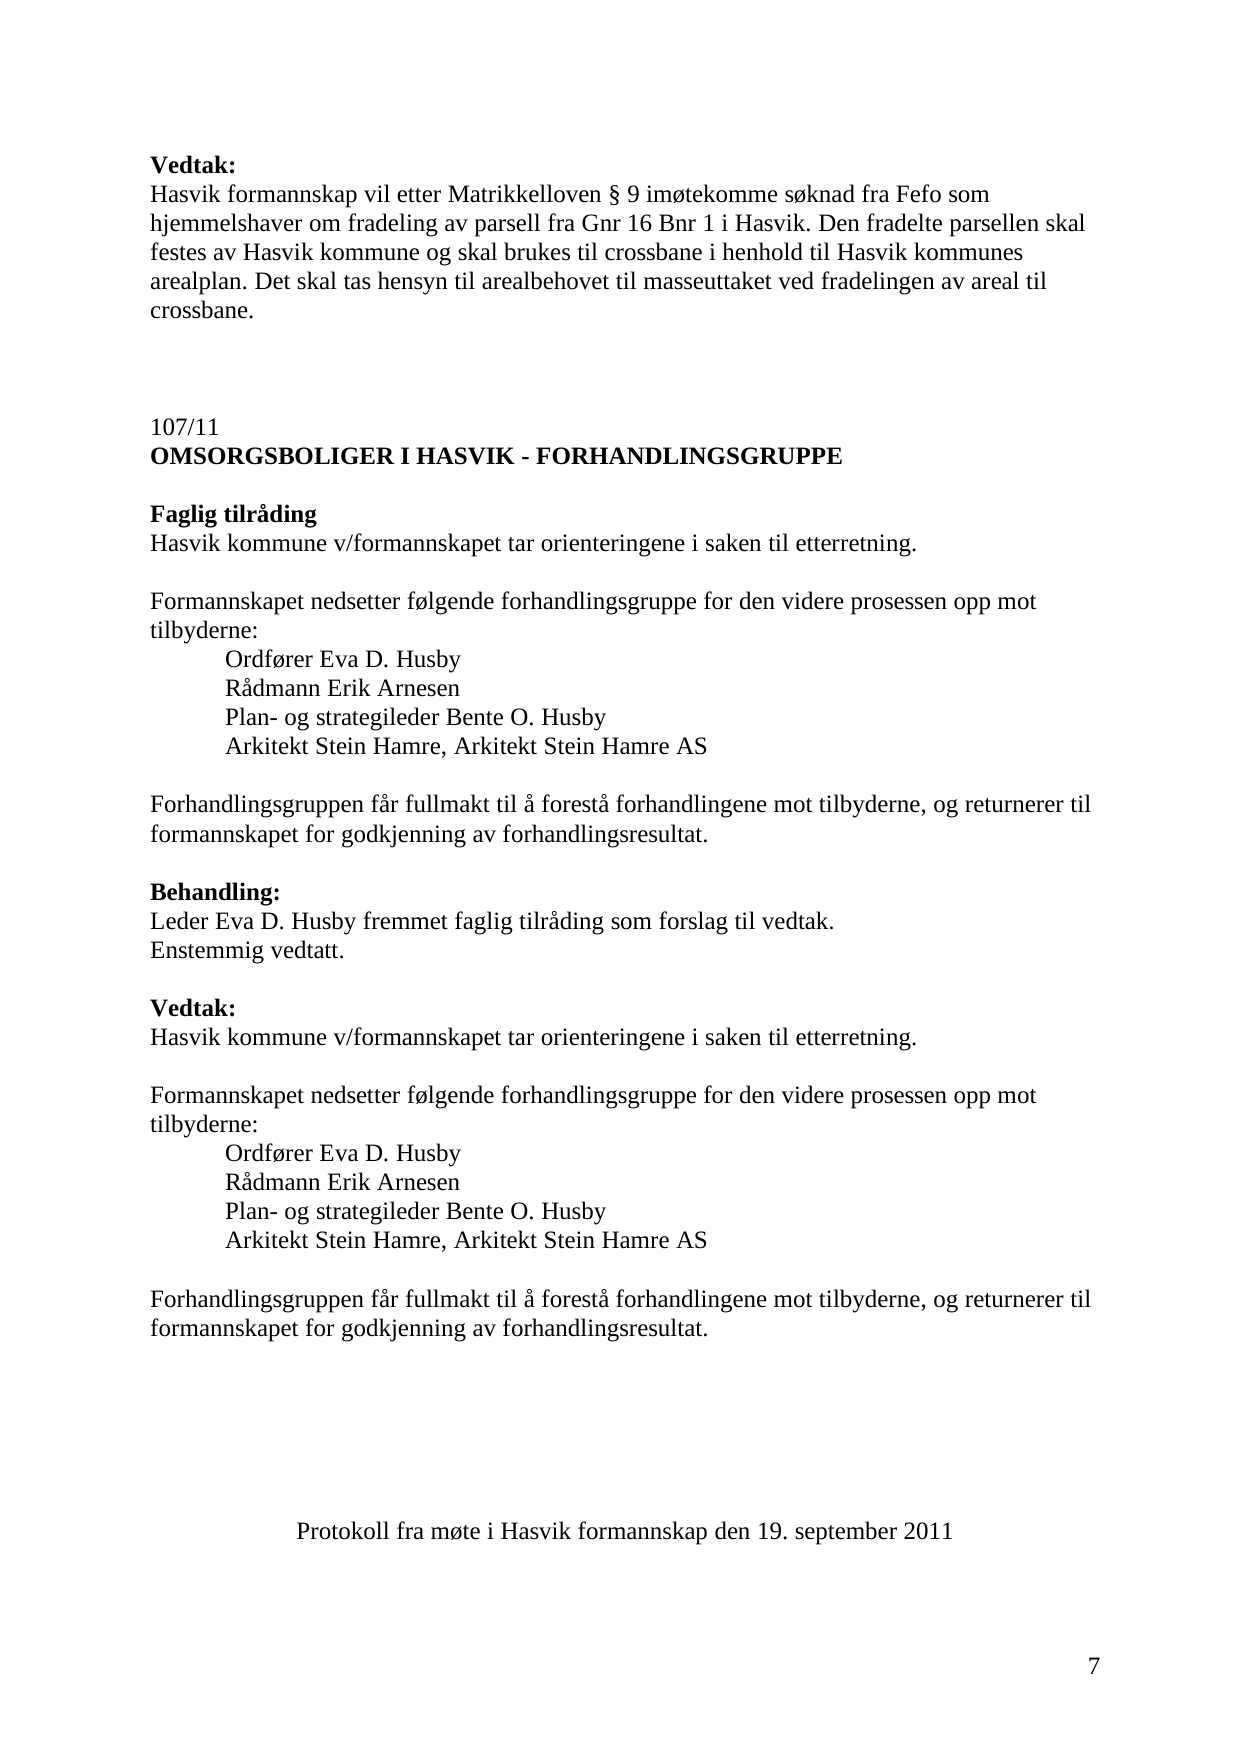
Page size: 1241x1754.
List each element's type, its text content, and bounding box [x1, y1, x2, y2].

text Plan- og strategileder Bente O. Husby [150, 702, 1100, 731]
text Leder Eva D. Husby fremmet faglig tilråding som forslag til vedtak. [150, 906, 1100, 935]
text Vedtak: [150, 150, 1100, 179]
text Ordfører Eva D. Husby [150, 1138, 1100, 1167]
text Protokoll fra møte i Hasvik formannskap den 19. september 2011 [150, 1516, 1100, 1545]
text Arkitekt Stein Hamre, Arkitekt Stein Hamre AS [150, 1225, 1100, 1254]
text Behandling: [150, 877, 1100, 906]
text Hasvik kommune v/formannskapet tar orienteringene i saken til etterretning. [150, 1022, 1100, 1051]
text OMSORGSBOLIGER I HASVIK - FORHANDLINGSGRUPPE [150, 441, 1100, 470]
text Formannskapet nedsetter følgende forhandlingsgruppe for den videre prosessen opp mot tilbyderne: [150, 1080, 1100, 1138]
text Rådmann Erik Arnesen [150, 1167, 1100, 1196]
text Enstemmig vedtatt. [150, 935, 1100, 964]
text Vedtak: [150, 993, 1100, 1022]
text Rådmann Erik Arnesen [150, 673, 1100, 702]
text 107/11 [150, 412, 1100, 441]
text Arkitekt Stein Hamre, Arkitekt Stein Hamre AS [150, 731, 1100, 760]
text Hasvik formannskap vil etter Matrikkelloven § 9 imøtekomme søknad fra Fefo som hjemmelshaver om fradeling av parsell fra Gnr 16 Bnr 1 i Hasvik. Den fradelte parsellen skal festes av Hasvik kommune og skal brukes til crossbane i henhold til Hasvik kommunes arealplan. Det skal tas hensyn til arealbehovet til masseuttaket ved fradelingen av areal til crossbane. [150, 179, 1100, 324]
text Plan- og strategileder Bente O. Husby [150, 1196, 1100, 1225]
text Forhandlingsgruppen får fullmakt til å forestå forhandlingene mot tilbyderne, og returnerer til formannskapet for godkjenning av forhandlingsresultat. [150, 1283, 1100, 1342]
text Forhandlingsgruppen får fullmakt til å forestå forhandlingene mot tilbyderne, og returnerer til formannskapet for godkjenning av forhandlingsresultat. [150, 789, 1100, 847]
text Ordfører Eva D. Husby [150, 644, 1100, 673]
text Faglig tilråding [150, 499, 1100, 528]
text Formannskapet nedsetter følgende forhandlingsgruppe for den videre prosessen opp mot tilbyderne: [150, 586, 1100, 644]
text Hasvik kommune v/formannskapet tar orienteringene i saken til etterretning. [150, 528, 1100, 557]
